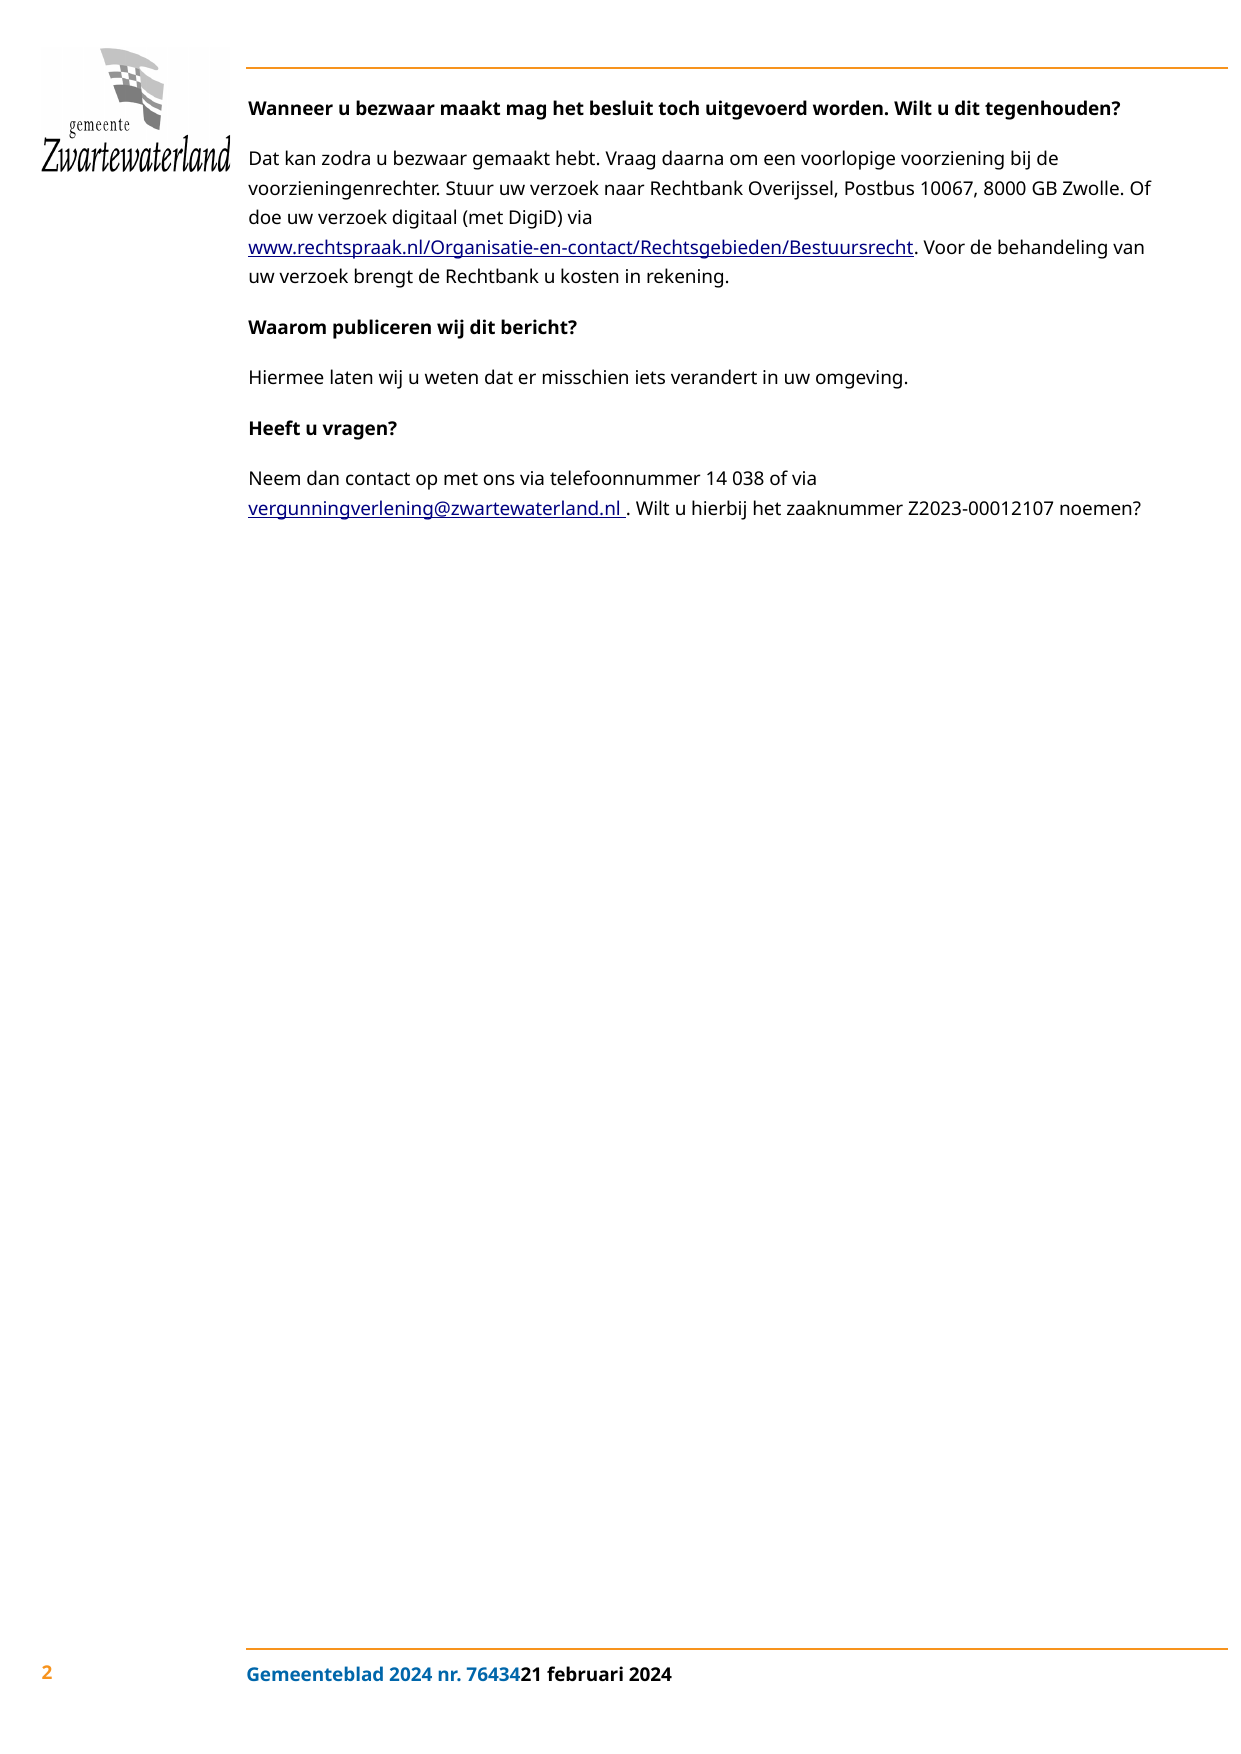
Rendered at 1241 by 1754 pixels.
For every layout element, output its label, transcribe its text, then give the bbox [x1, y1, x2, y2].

picture [41, 47, 231, 172]
text Dat kan zodra u bezwaar gemaakt hebt. Vraag daarna om een voorlopige voorziening bij de voorzieningenrechter. Stuur uw verzoek naar Rechtbank Overijssel, Postbus 10067, 8000 GB Zwolle. Of doe uw verzoek digitaal (met DigiD) via www.rechtspraak.nl/Organisatie-en-contact/Rechtsgebieden/Bestuursrecht. Voor de behandeling van uw verzoek brengt de Rechtbank u kosten in rekening. [248, 145, 1152, 289]
text Wanneer u bezwaar maakt mag het besluit toch uitgevoerd worden. Wilt u dit tegenhouden? [248, 95, 1152, 121]
text Waarom publiceren wij dit bericht? [248, 314, 1152, 340]
text Heeft u vragen? [248, 415, 1152, 441]
text Neem dan contact op met ons via telefoonnummer 14 038 of via vergunningverlening@zwartewaterland.nl . Wilt u hierbij het zaaknummer Z2023-00012107 noemen? [248, 465, 1152, 521]
text Hiermee laten wij u weten dat er misschien iets verandert in uw omgeving. [248, 364, 1152, 390]
